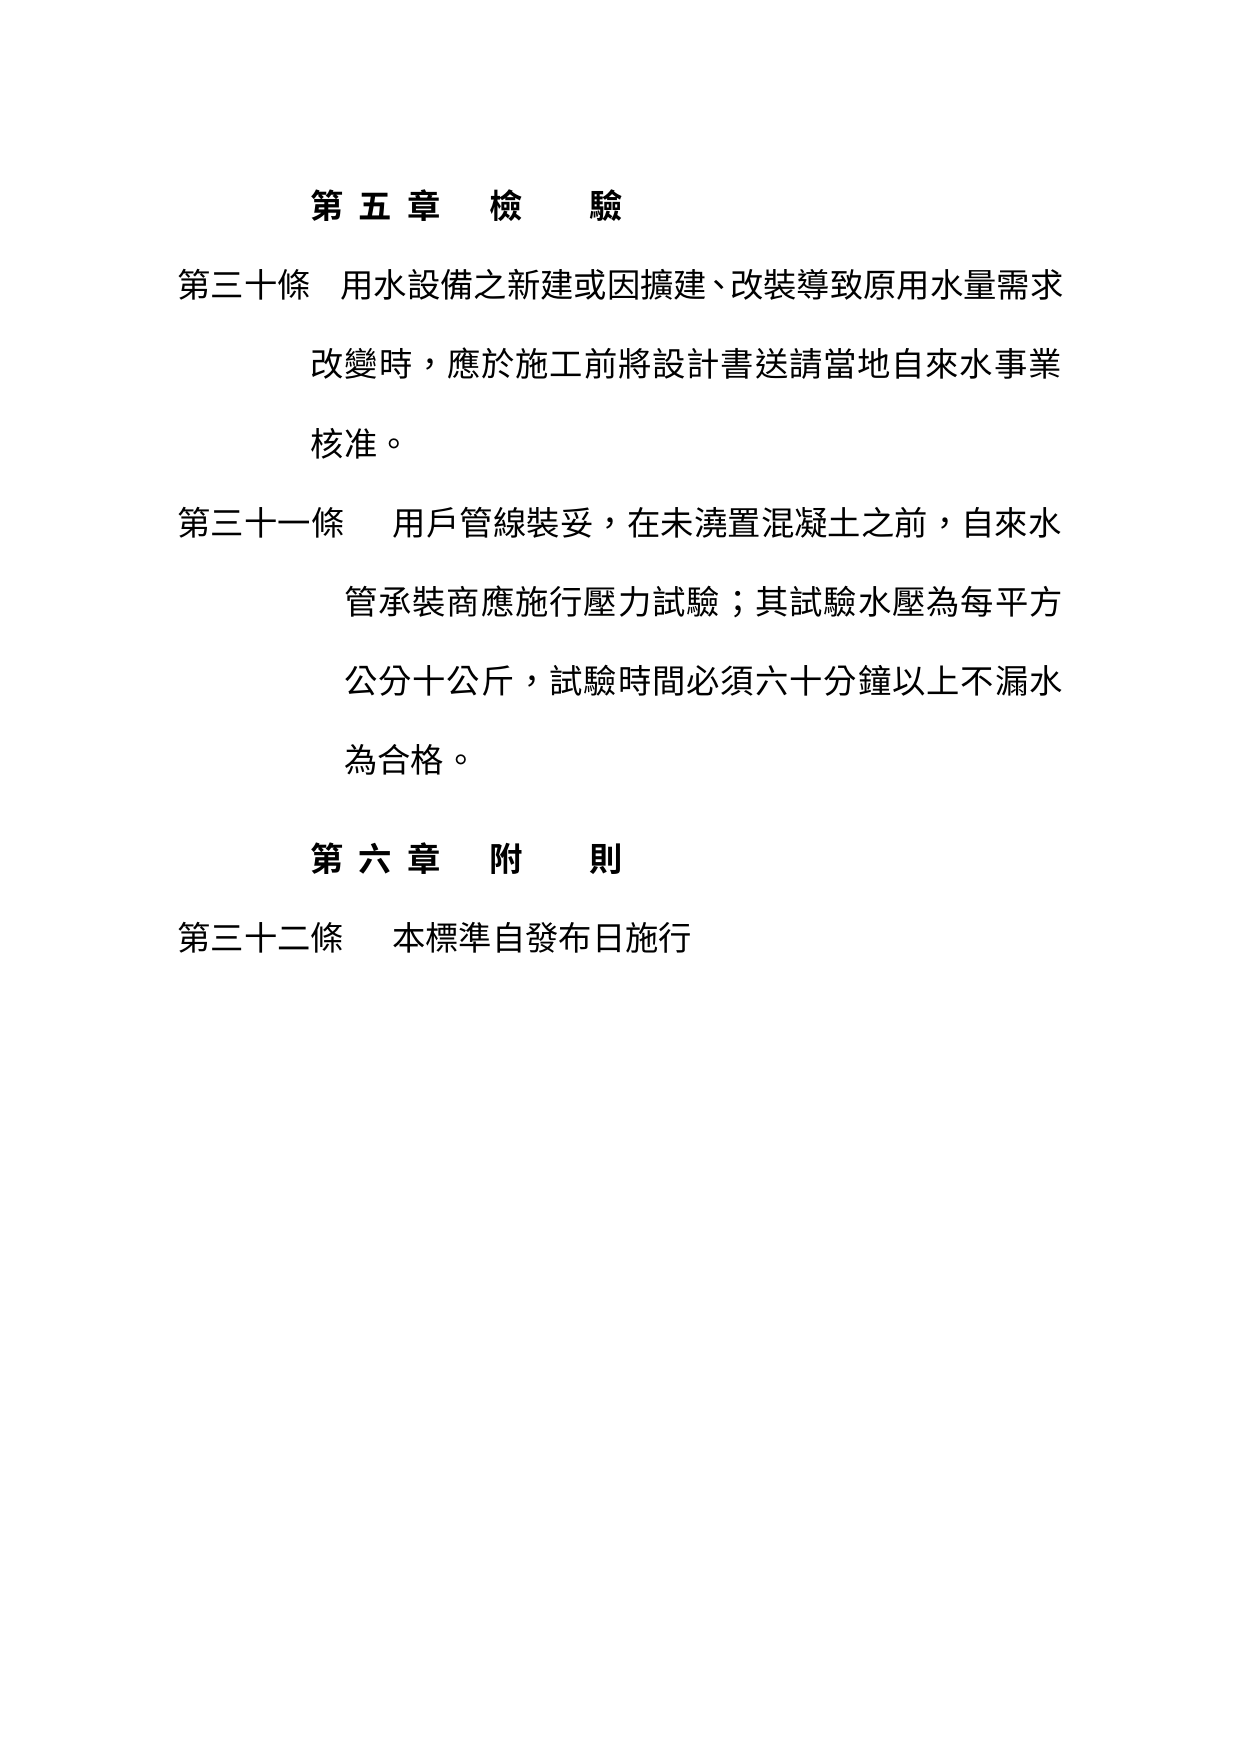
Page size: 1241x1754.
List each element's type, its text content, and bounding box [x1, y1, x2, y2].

text 第 五 章 檢 驗 [277, 164, 1063, 244]
text 第 六 章 附 則 [277, 818, 1063, 897]
text 第三十二條 本標準自發布日施行 [177, 897, 1063, 976]
text 第三十一條 用戶管線裝妥，在未澆置混凝土之前，自來水管承裝商應施行壓力試驗；其試驗水壓為每平方公分十公斤，試驗時間必須六十分鐘以上不漏水為合格。 [177, 481, 1063, 798]
text 第三十條 用水設備之新建或因擴建、改裝導致原用水量需求改變時，應於施工前將設計書送請當地自來水事業核准。 [177, 244, 1063, 481]
